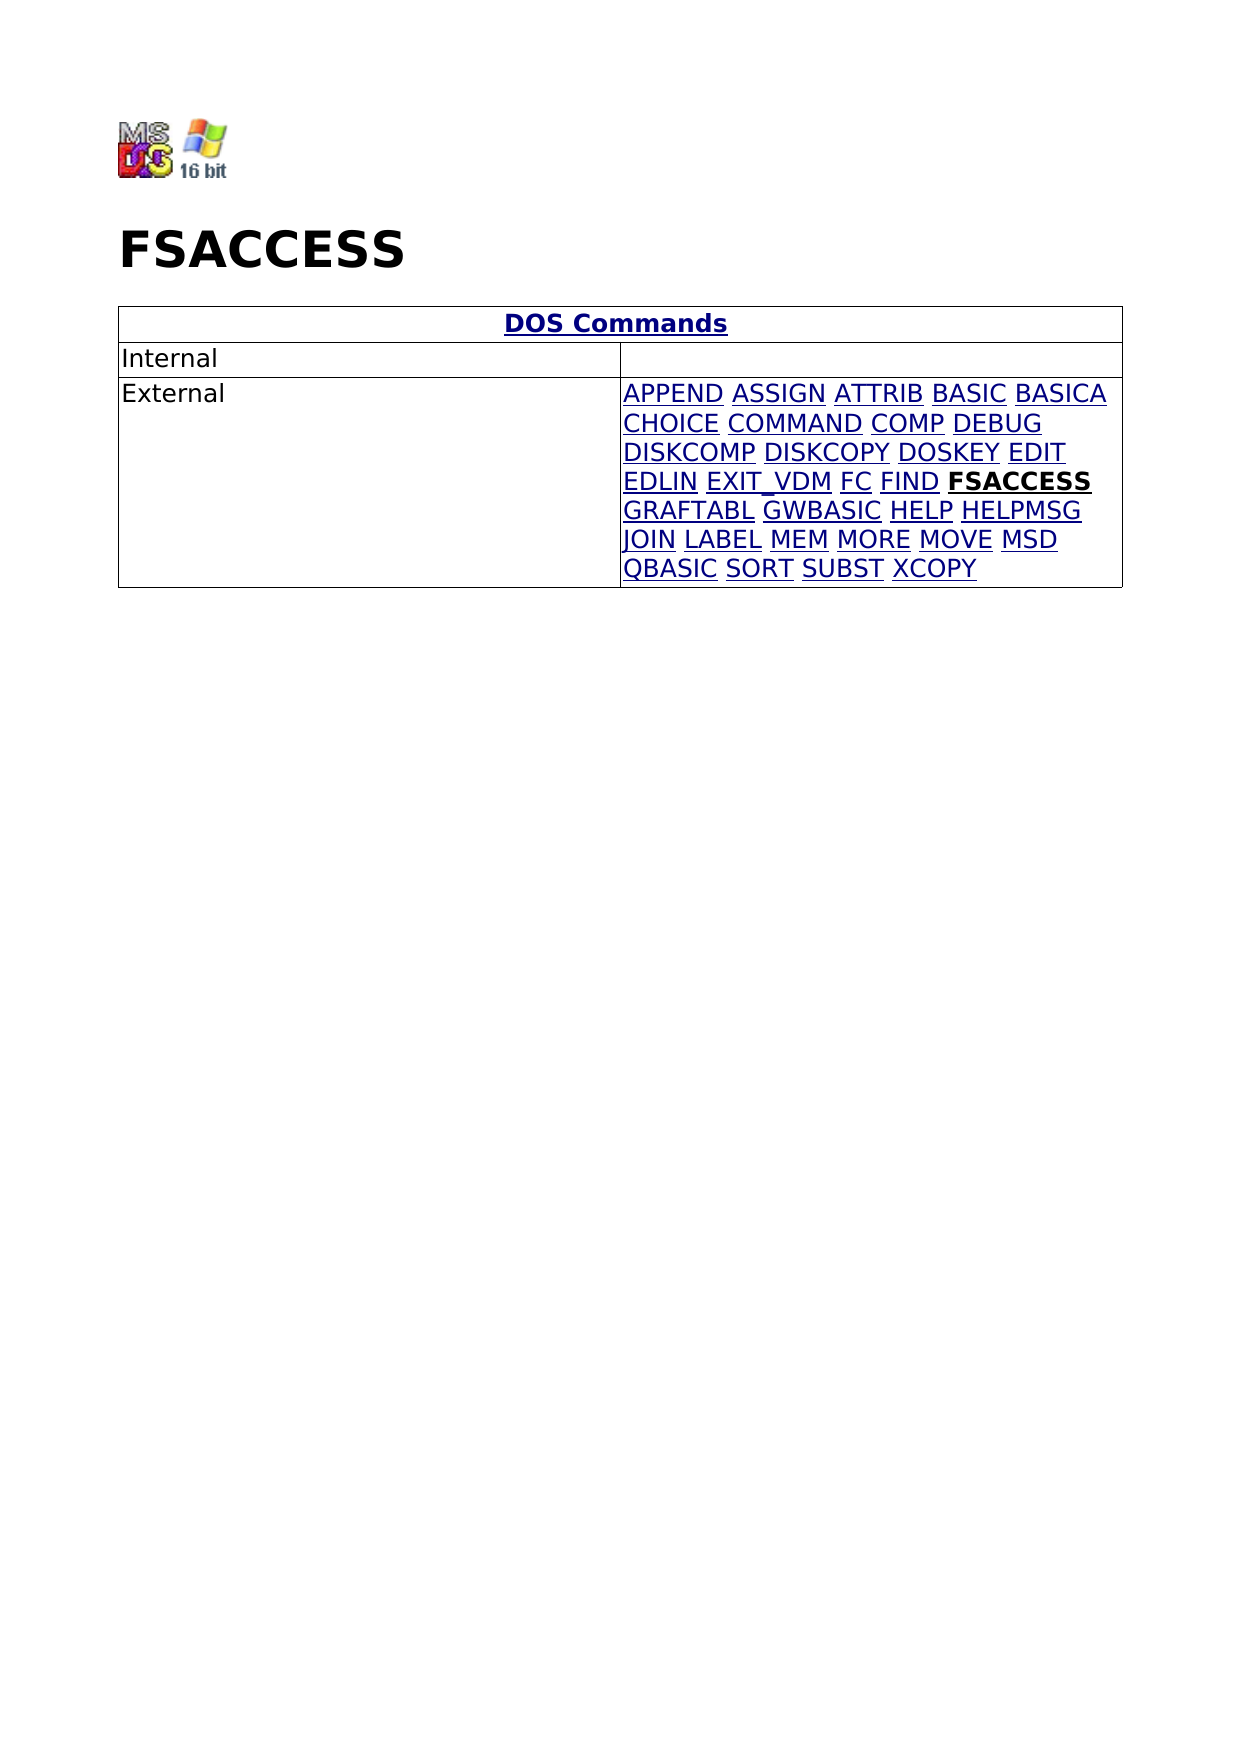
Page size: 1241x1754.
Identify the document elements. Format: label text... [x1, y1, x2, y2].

table_cell [621, 343, 1122, 377]
picture [180, 118, 228, 178]
table_cell Internal [119, 343, 620, 377]
table_header DOS Commands [119, 307, 1122, 342]
table_cell External [119, 378, 620, 587]
picture [118, 122, 173, 178]
subtitle FSACCESS [118, 221, 1122, 279]
table_cell APPEND ASSIGN ATTRIB BASIC BASICA CHOICE COMMAND COMP DEBUG DISKCOMP DISKCOPY DOSKEY EDIT EDLIN EXIT_VDM FC FIND FSACCESS GRAFTABL GWBASIC HELP HELPMSG JOIN LABEL MEM MORE MOVE MSD QBASIC SORT SUBST XCOPY [621, 378, 1122, 587]
